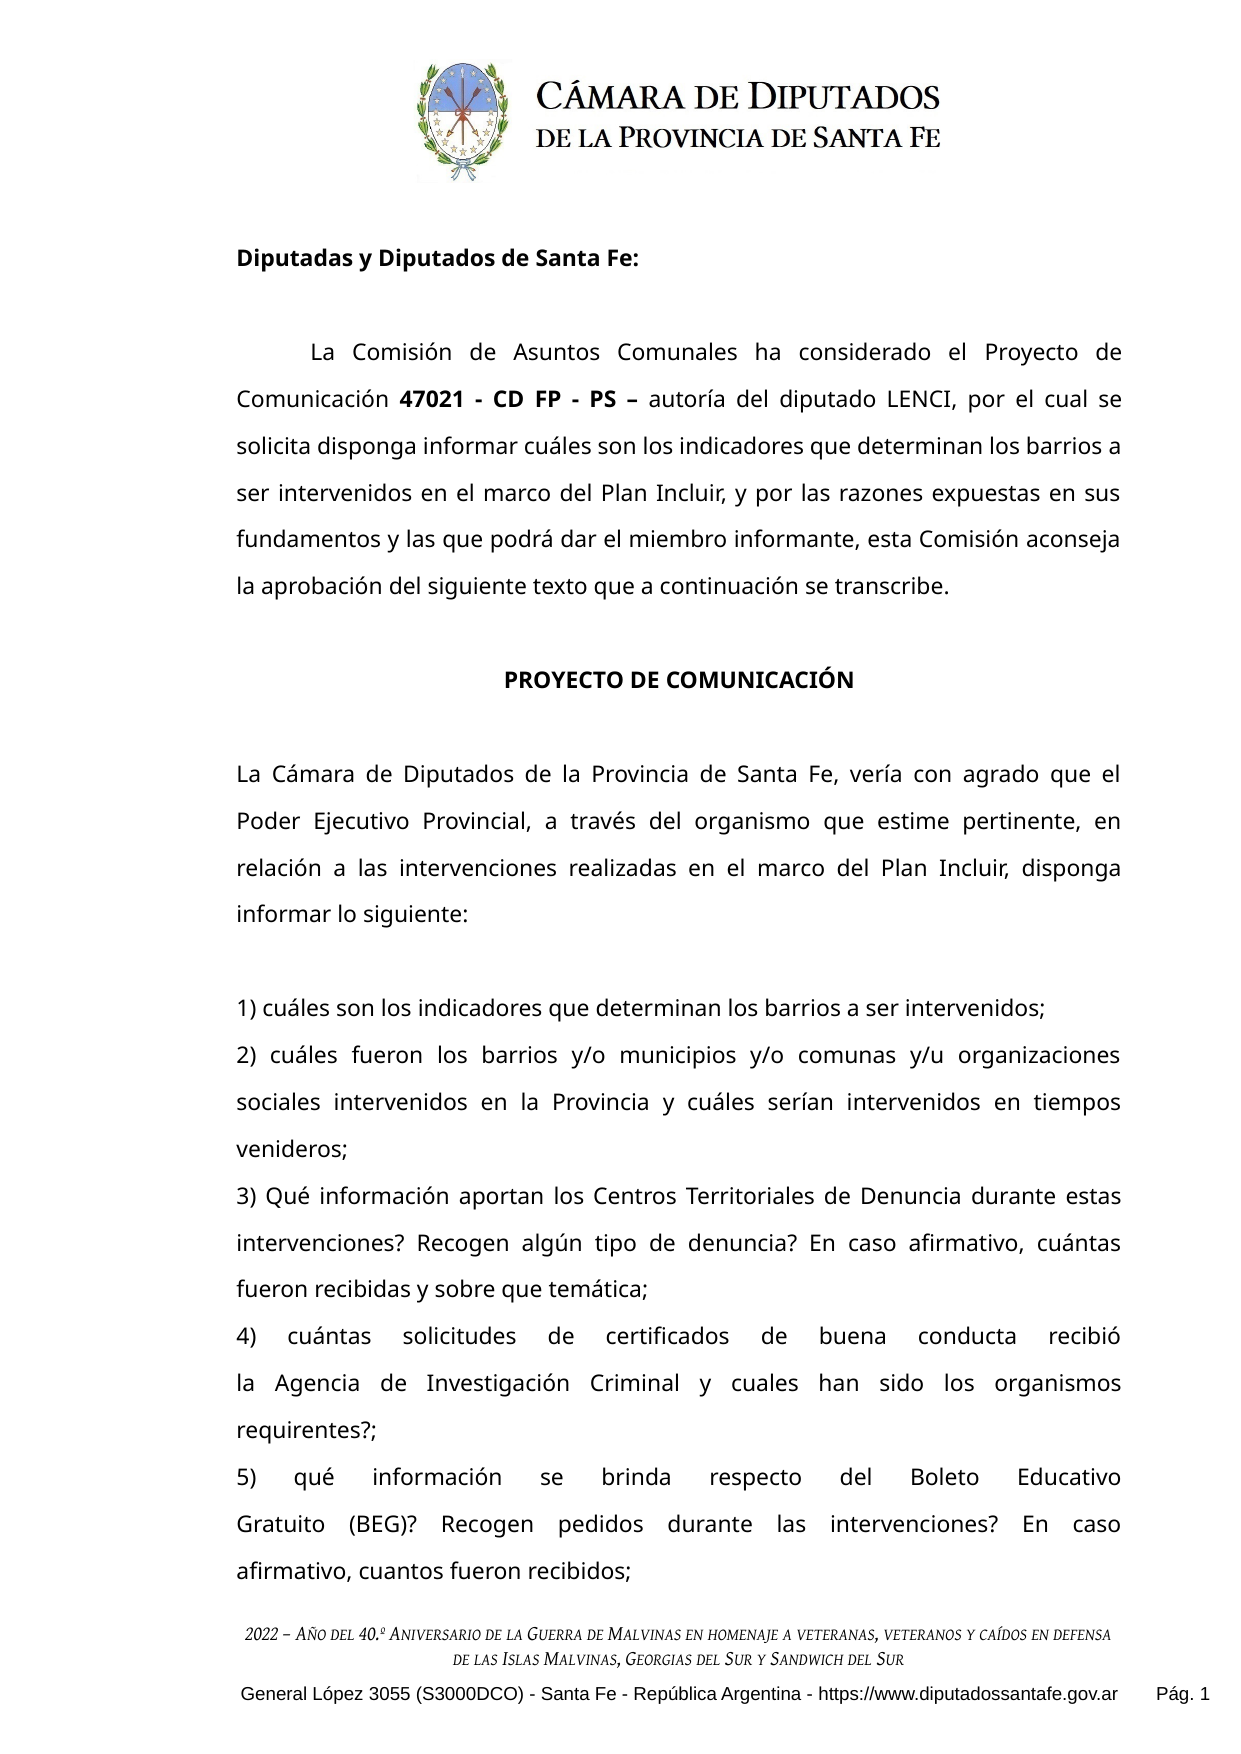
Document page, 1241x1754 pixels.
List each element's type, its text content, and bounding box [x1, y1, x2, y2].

text Diputadas y Diputados de Santa Fe: [236, 242, 1122, 273]
text La Comisión de Asuntos Comunales ha considerado el Proyecto de Comunicación 47021 - CD FP - PS – autoría del diputado LENCI, por el cual se solicita disponga informar cuáles son los indicadores que determinan los barrios a ser intervenidos en el marco del Plan Incluir, y por las razones expuestas en sus fundamentos y las que podrá dar el miembro informante, esta Comisión aconseja la aprobación del siguiente texto que a continuación se transcribe. [236, 336, 1122, 602]
text PROYECTO DE COMUNICACIÓN [236, 664, 1122, 695]
text La Cámara de Diputados de la Provincia de Santa Fe, vería con agrado que el Poder Ejecutivo Provincial, a través del organismo que estime pertinente, en relación a las intervenciones realizadas en el marco del Plan Incluir, disponga informar lo siguiente: [236, 758, 1122, 930]
text 2) cuáles fueron los barrios y/o municipios y/o comunas y/u organizaciones sociales intervenidos en la Provincia y cuáles serían intervenidos en tiempos venideros; [236, 1039, 1122, 1164]
text la Agencia de Investigación Criminal y cuales han sido los organismos [236, 1367, 1122, 1398]
text 3) Qué información aportan los Centros Territoriales de Denuncia durante estas intervenciones? Recogen algún tipo de denuncia? En caso afirmativo, cuántas fueron recibidas y sobre que temática; [236, 1180, 1122, 1305]
text requirentes?; [236, 1414, 1122, 1445]
text 5) qué información se brinda respecto del Boleto Educativo [236, 1461, 1122, 1492]
text Gratuito (BEG)? Recogen pedidos durante las intervenciones? En caso [236, 1508, 1122, 1539]
text 1) cuáles son los indicadores que determinan los barrios a ser intervenidos; [236, 992, 1122, 1023]
text afirmativo, cuantos fueron recibidos; [236, 1555, 1122, 1586]
text 4) cuántas solicitudes de certificados de buena conducta recibió [236, 1320, 1122, 1352]
picture [413, 59, 945, 183]
